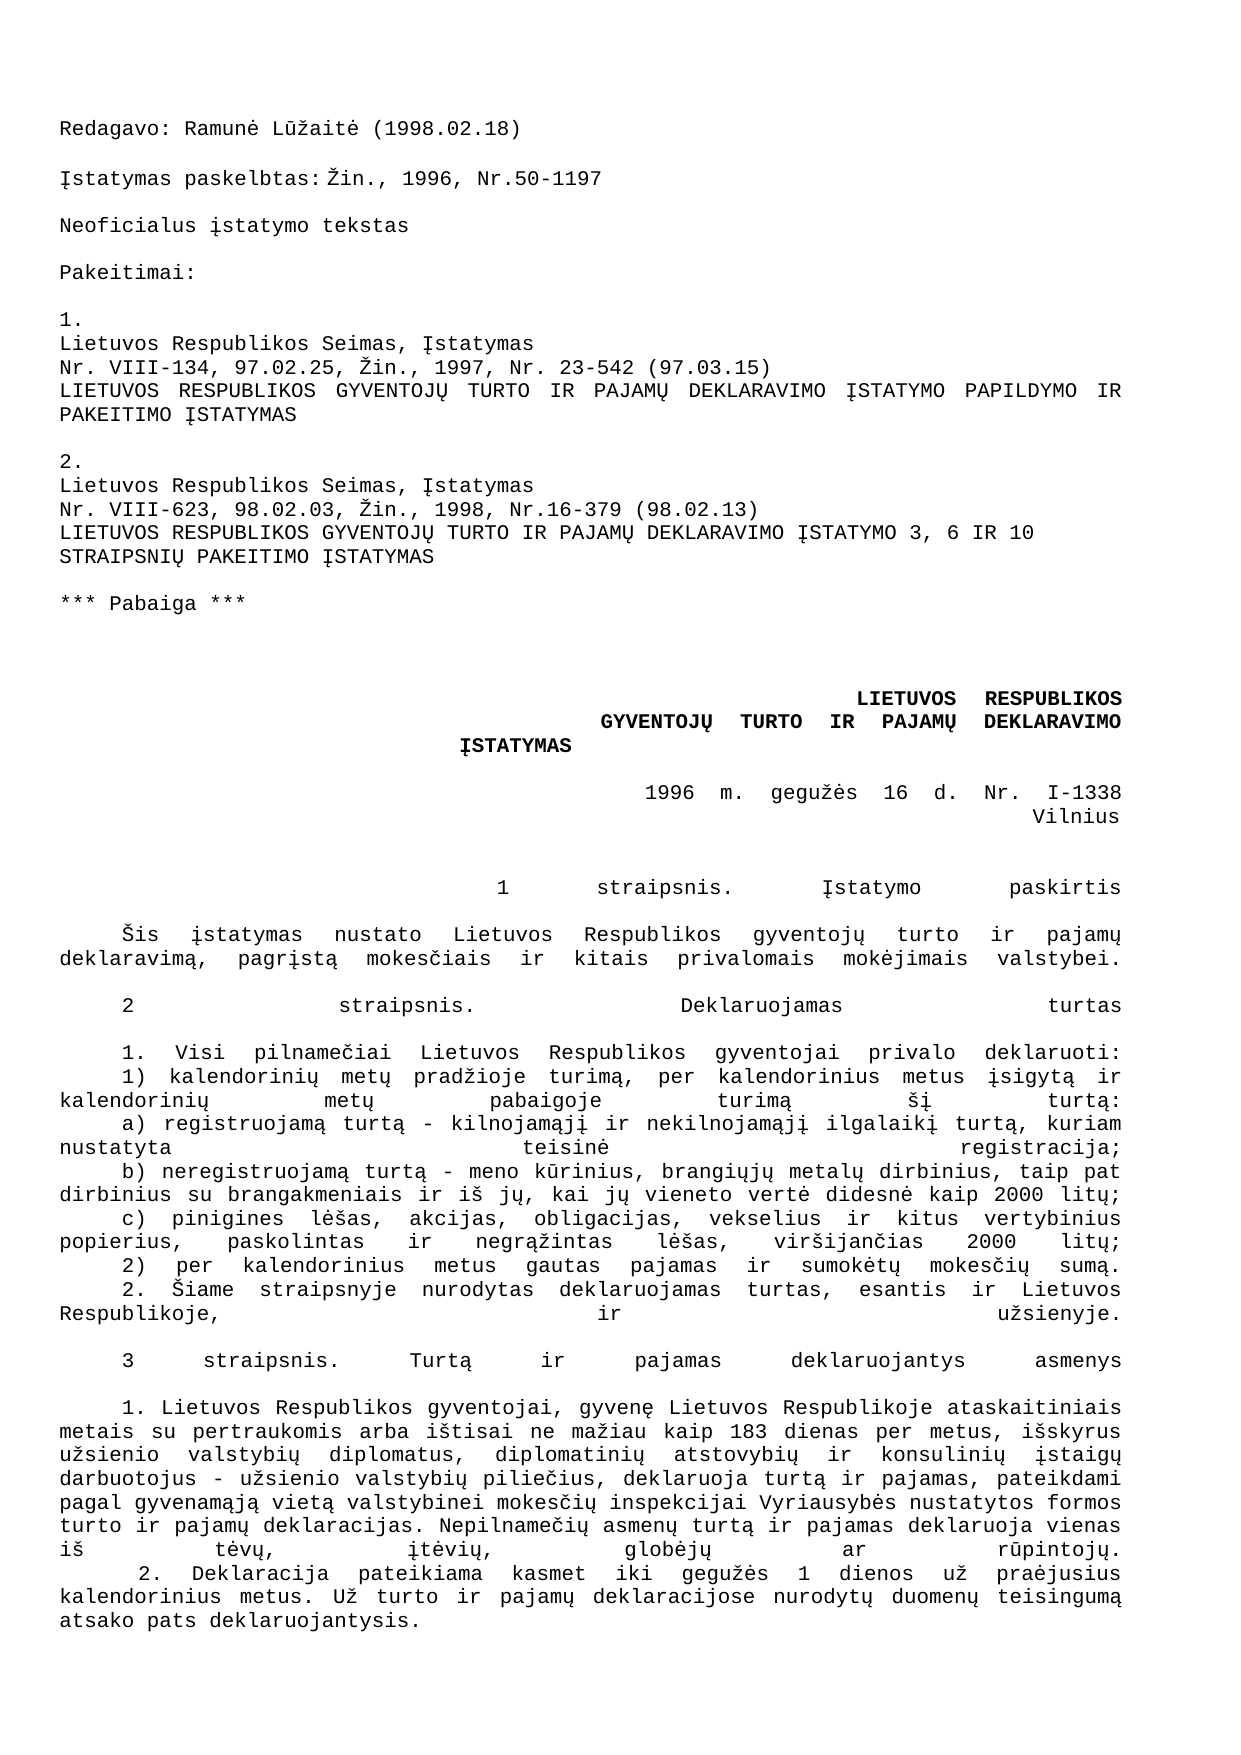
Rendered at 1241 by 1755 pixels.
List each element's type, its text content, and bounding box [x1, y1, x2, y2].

text Lietuvos Respublikos Seimas, Įstatymas [59, 475, 1122, 498]
text 1. [59, 309, 1122, 333]
text 2 straipsnis. Deklaruojamas turtas [59, 995, 1122, 1042]
text 3 straipsnis. Turtą ir pajamas deklaruojantys asmenys [59, 1350, 1122, 1397]
text 1 straipsnis. Įstatymo paskirtis [59, 877, 1122, 924]
text 1. Visi pilnamečiai Lietuvos Respublikos gyventojai privalo deklaruoti: 1) kalendorinių metų pradžioje turimą, per kalendorinius metus įsigytą ir kalendorinių metų pabaigoje turimą šį turtą: a) registruojamą turtą - kilnojamąjį ir nekilnojamąjį ilgalaikį turtą, kuriam nustatyta teisinė registracija; b) neregistruojamą turtą - meno kūrinius, brangiųjų metalų dirbinius, taip pat dirbinius su brangakmeniais ir iš jų, kai jų vieneto vertė didesnė kaip 2000 litų; c) pinigines lėšas, akcijas, obligacijas, vekselius ir kitus vertybinius popierius, paskolintas ir negrąžintas lėšas, viršijančias 2000 litų; 2) per kalendorinius metus gautas pajamas ir sumokėtų mokesčių sumą. 2. Šiame straipsnyje nurodytas deklaruojamas turtas, esantis ir Lietuvos Respublikoje, ir užsienyje. [59, 1042, 1122, 1350]
text Nr. VIII-134, 97.02.25, Žin., 1997, Nr. 23-542 (97.03.15) [59, 357, 1122, 380]
text 1. Lietuvos Respublikos gyventojai, gyvenę Lietuvos Respublikoje ataskaitiniais metais su pertraukomis arba ištisai ne mažiau kaip 183 dienas per metus, išskyrus užsienio valstybių diplomatus, diplomatinių atstovybių ir konsulinių įstaigų darbuotojus - užsienio valstybių piliečius, deklaruoja turtą ir pajamas, pateikdami pagal gyvenamąją vietą valstybinei mokesčių inspekcijai Vyriausybės nustatytos formos turto ir pajamų deklaracijas. Nepilnamečių asmenų turtą ir pajamas deklaruoja vienas iš tėvų, įtėvių, globėjų ar rūpintojų. 2. Deklaracija pateikiama kasmet iki gegužės 1 dienos už praėjusius kalendorinius metus. Už turto ir pajamų deklaracijose nurodytų duomenų teisingumą atsako pats deklaruojantysis. [59, 1397, 1122, 1633]
text *** Pabaiga *** [59, 593, 1122, 617]
text Lietuvos Respublikos Seimas, Įstatymas [59, 333, 1122, 357]
text LIETUVOS RESPUBLIKOS GYVENTOJŲ TURTO IR PAJAMŲ DEKLARAVIMO ĮSTATYMAS [59, 688, 1122, 759]
text Šis įstatymas nustato Lietuvos Respublikos gyventojų turto ir pajamų deklaravimą, pagrįstą mokesčiais ir kitais privalomais mokėjimais valstybei. [59, 924, 1122, 995]
text 1996 m. gegužės 16 d. Nr. I-1338 Vilnius [59, 782, 1122, 853]
text Redagavo: Ramunė Lūžaitė (1998.02.18) [59, 118, 1122, 142]
text 2. [59, 451, 1122, 475]
text Įstatymas paskelbtas: Žin., 1996, Nr.50-1197 [59, 165, 1122, 191]
text Pakeitimai: [59, 262, 1122, 286]
text Neoficialus įstatymo tekstas [59, 215, 1122, 238]
text LIETUVOS RESPUBLIKOS GYVENTOJŲ TURTO IR PAJAMŲ DEKLARAVIMO ĮSTATYMO 3, 6 IR 10 STRAIPSNIŲ PAKEITIMO ĮSTATYMAS [59, 522, 1122, 569]
text Nr. VIII-623, 98.02.03, Žin., 1998, Nr.16-379 (98.02.13) [59, 498, 1122, 522]
text LIETUVOS RESPUBLIKOS GYVENTOJŲ TURTO IR PAJAMŲ DEKLARAVIMO ĮSTATYMO PAPILDYMO IR PAKEITIMO ĮSTATYMAS [59, 380, 1122, 428]
